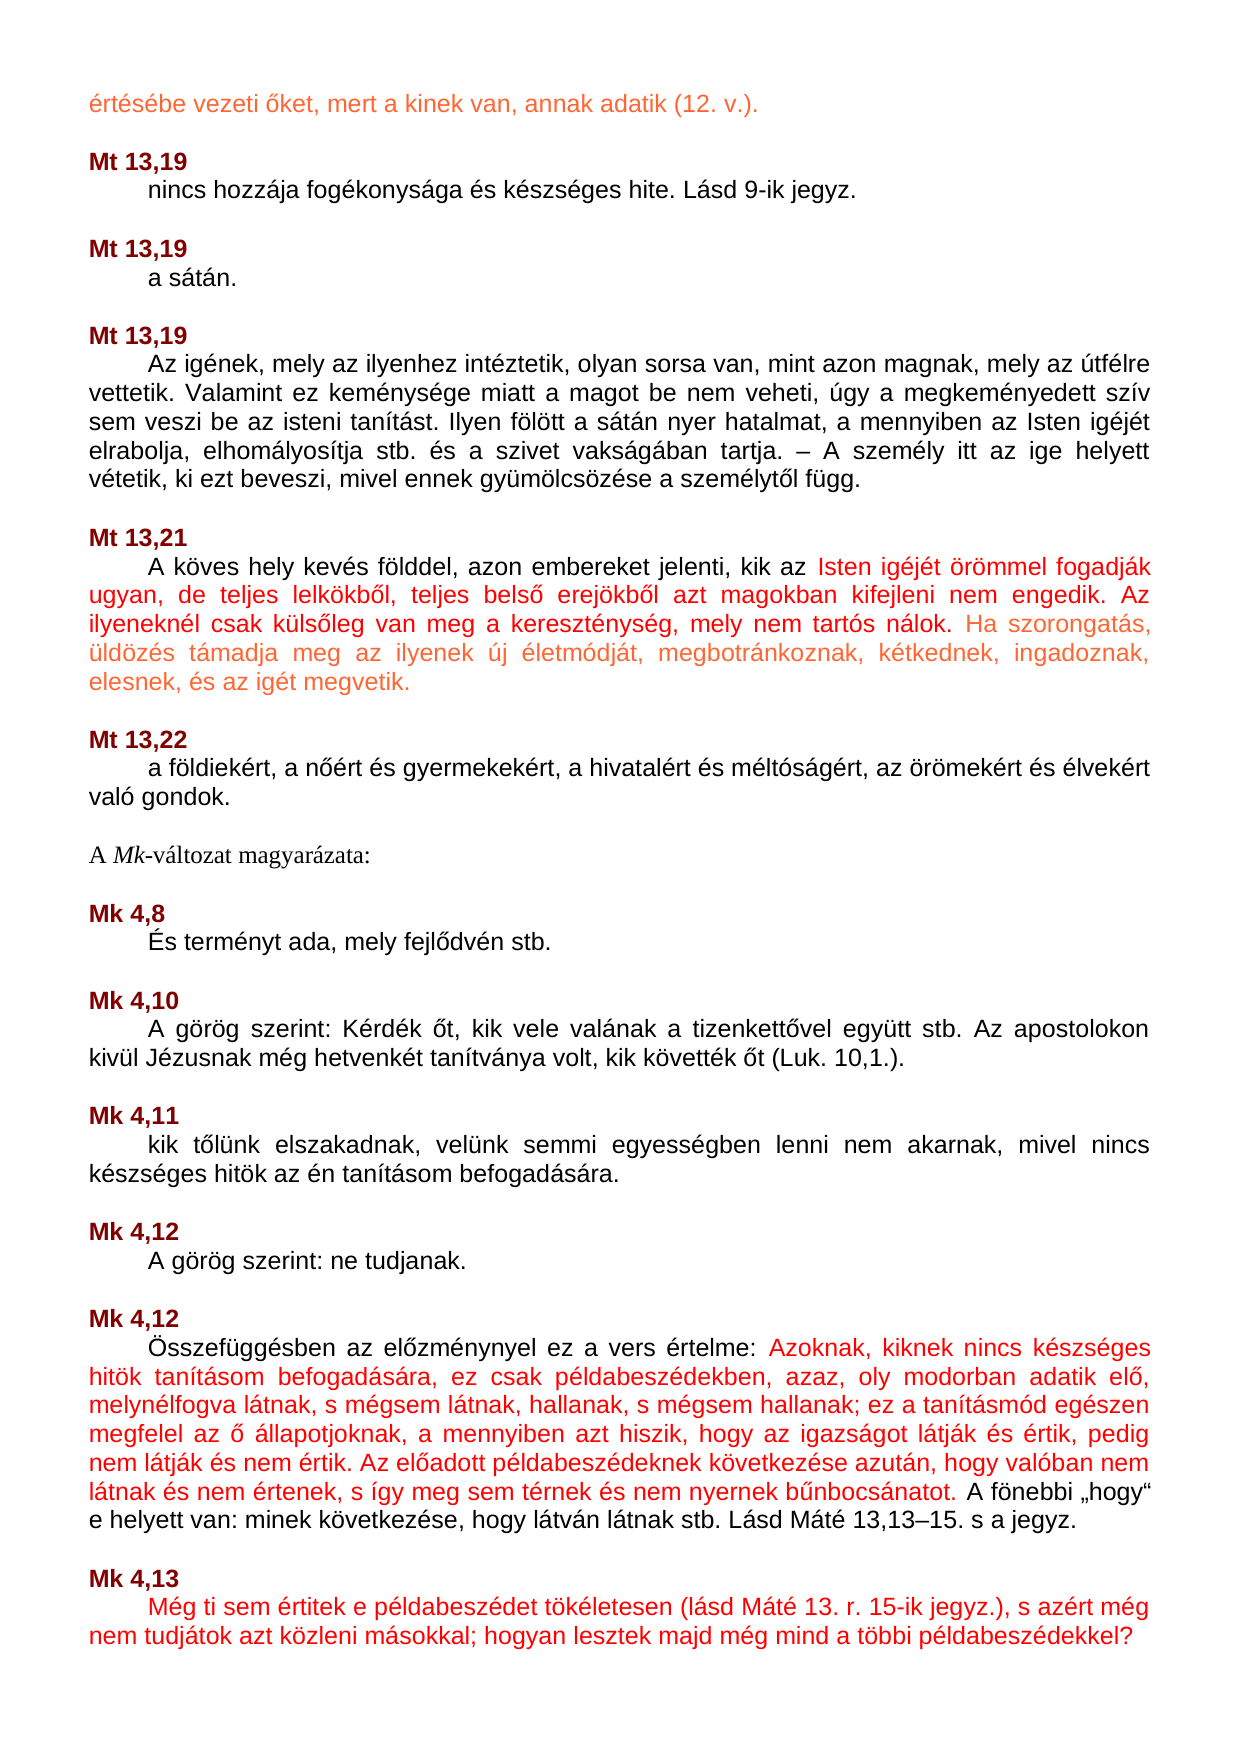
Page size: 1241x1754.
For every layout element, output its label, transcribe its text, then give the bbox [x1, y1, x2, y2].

text Mt 13,19 [88, 234, 1152, 262]
text Mt 13,19 [88, 147, 1152, 176]
text Mt 13,22 [88, 725, 1152, 753]
text Mk 4,13 [88, 1563, 1152, 1592]
text Mk 4,12 [88, 1304, 1152, 1333]
text Az igének, mely az ilyenhez intéztetik, olyan sorsa van, mint azon magnak, mely az útfélre vettetik. Valamint ez keménysége miatt a magot be nem veheti, úgy a megkeményedett szív sem veszi be az isteni tanítást. Ilyen fölött a sátán nyer hatalmat, a mennyiben az Isten igéjét elrabolja, elhomályosítja stb. és a szivet vakságában tartja. – A személy itt az ige helyett vétetik, ki ezt beveszi, mivel ennek gyümölcsözése a személytől függ. [88, 349, 1152, 493]
text értésébe vezeti őket, mert a kinek van, annak adatik (12. v.). [88, 88, 1152, 117]
text Még ti sem értitek e példabeszédet tökéletesen (lásd Máté 13. r. 15-ik jegyz.), s azért még nem tudjátok azt közleni másokkal; hogyan lesztek majd még mind a többi példabeszédekkel? [88, 1592, 1152, 1650]
text A görög szerint: Kérdék őt, kik vele valának a tizenkettővel együtt stb. Az apostolokon kivül Jézusnak még hetvenkét tanítványa volt, kik követték őt (Luk. 10,1.). [88, 1014, 1152, 1072]
text a földiekért, a nőért és gyermekekért, a hivatalért és méltóságért, az örömekért és élvekért való gondok. [88, 753, 1152, 811]
text kik tőlünk elszakadnak, velünk semmi egyességben lenni nem akarnak, mivel nincs készséges hitök az én tanításom befogadására. [88, 1130, 1152, 1188]
text Mt 13,21 [88, 523, 1152, 551]
text A köves hely kevés földdel, azon embereket jelenti, kik az Isten igéjét örömmel fogadják ugyan, de teljes lelkökből, teljes belső erejökből azt magokban kifejleni nem engedik. Az ilyeneknél csak külsőleg van meg a kereszténység, mely nem tartós nálok. Ha szorongatás, üldözés támadja meg az ilyenek új életmódját, megbotránkoznak, kétkednek, ingadoznak, elesnek, és az igét megvetik. [88, 551, 1152, 695]
text nincs hozzája fogékonysága és készséges hite. Lásd 9-ik jegyz. [88, 176, 1152, 204]
text A görög szerint: ne tudjanak. [88, 1246, 1152, 1274]
text Mk 4,11 [88, 1101, 1152, 1130]
text Mk 4,10 [88, 986, 1152, 1014]
text Mk 4,8 [88, 899, 1152, 927]
text Összefüggésben az előzménynyel ez a vers értelme: Azoknak, kiknek nincs készséges hitök tanításom befogadására, ez csak példabeszédekben, azaz, oly modorban adatik elő, melynélfogva látnak, s mégsem látnak, hallanak, s mégsem hallanak; ez a tanításmód egészen megfelel az ő állapotjoknak, a mennyiben azt hiszik, hogy az igazságot látják és értik, pedig nem látják és nem értik. Az előadott példabeszédeknek következése azután, hogy valóban nem látnak és nem értenek, s így meg sem térnek és nem nyernek bűnbocsánatot. A fönebbi „hogy“ e helyett van: minek következése, hogy látván látnak stb. Lásd Máté 13,13–15. s a jegyz. [88, 1333, 1152, 1534]
text És terményt ada, mely fejlődvén stb. [88, 927, 1152, 956]
text Mk 4,12 [88, 1217, 1152, 1246]
text a sátán. [88, 262, 1152, 291]
text A Mk-változat magyarázata: [88, 840, 1152, 869]
text Mt 13,19 [88, 321, 1152, 349]
